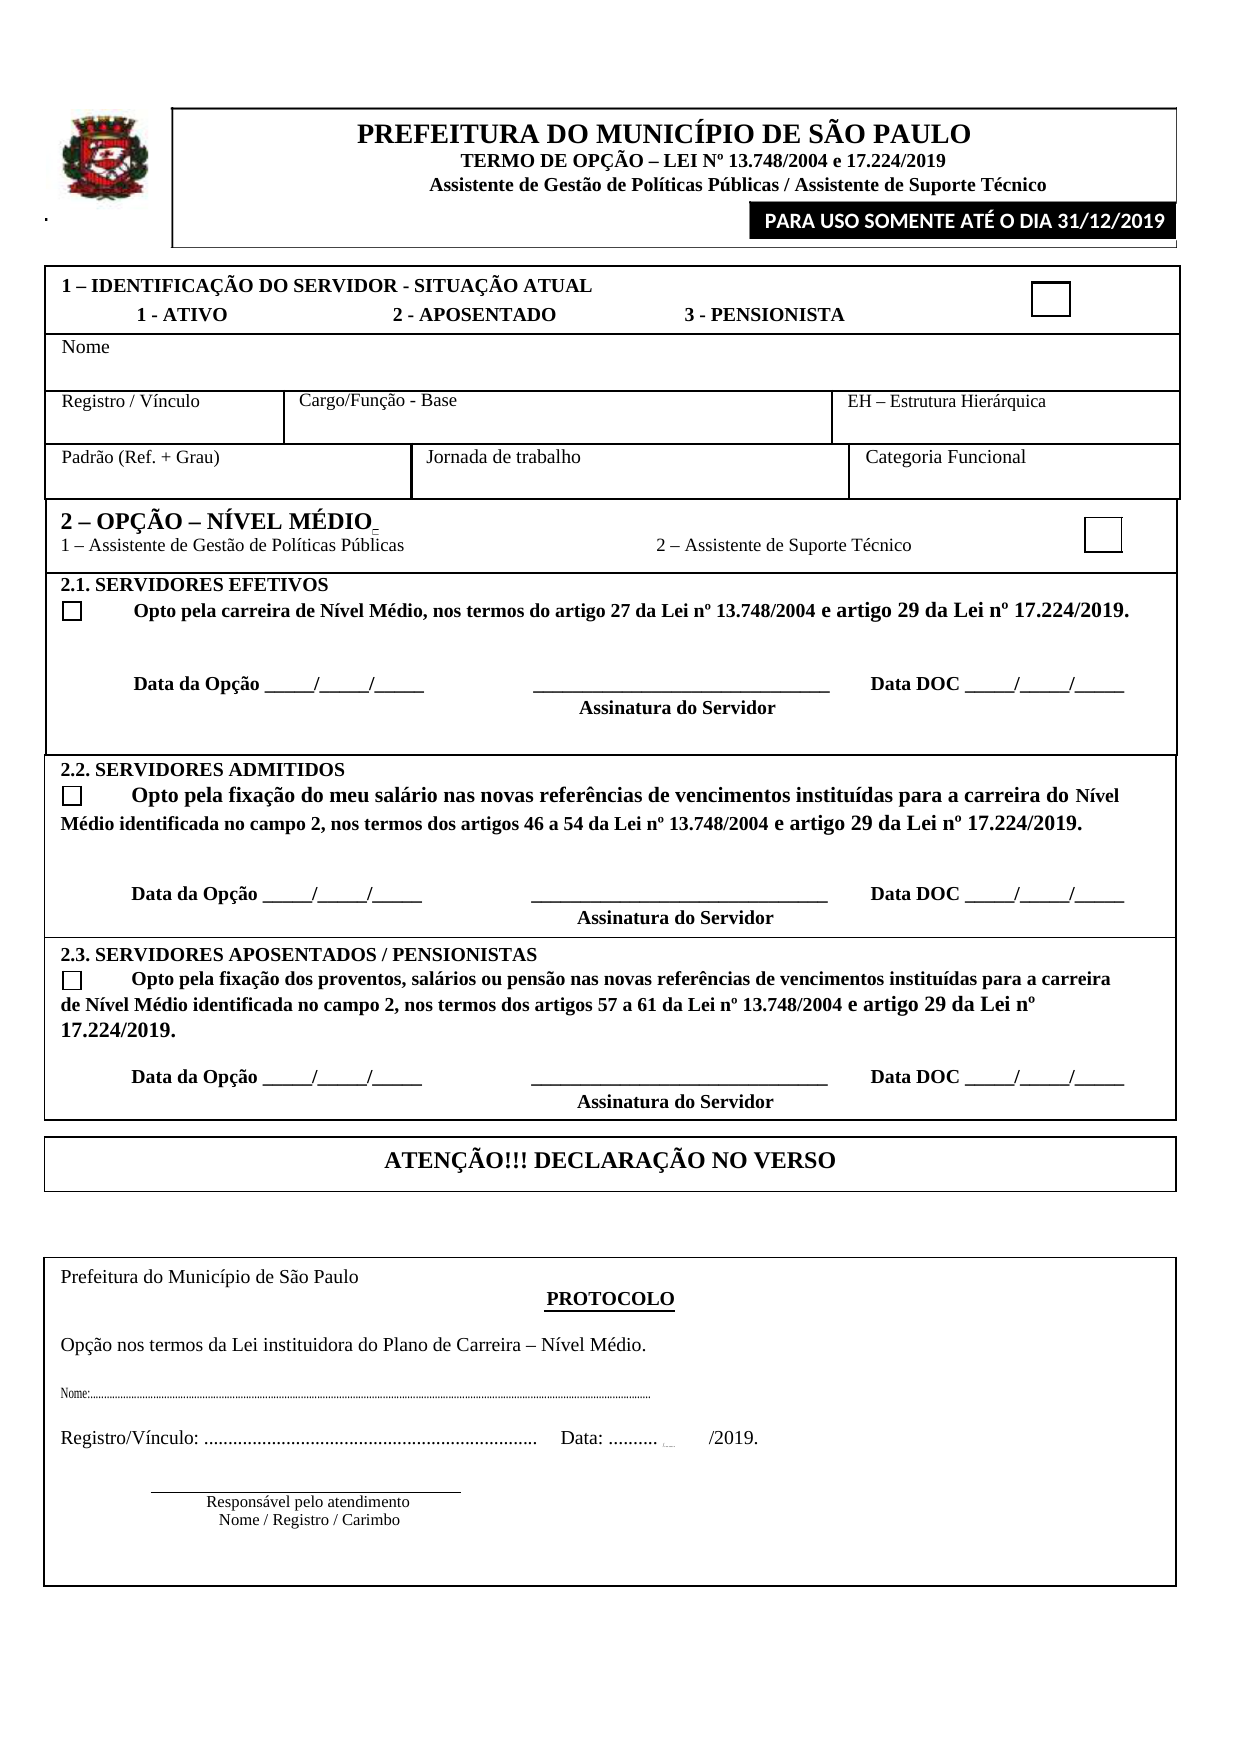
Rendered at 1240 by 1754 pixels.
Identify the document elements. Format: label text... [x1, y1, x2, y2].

table_cell Cargo/Função - Base [285, 392, 653, 411]
table_cell Jornada de trabalho [413, 445, 653, 468]
table_header [653, 267, 832, 281]
table_cell [832, 325, 849, 333]
table_cell 1 - ATIVO [46, 297, 284, 325]
table_cell [849, 411, 1032, 443]
table_cell 3 - PENSIONISTA [653, 297, 1032, 325]
table_cell [284, 445, 410, 468]
table_header [60, 1288, 544, 1309]
text ATENÇÃO!!! DECLARAÇÃO NO VERSO [45, 1146, 1175, 1173]
table_cell [1070, 358, 1179, 390]
table_cell [850, 468, 1032, 498]
table_cell [1070, 411, 1179, 443]
table_cell [285, 411, 411, 443]
text Responsável pelo atendimento [206, 1492, 1175, 1511]
table_cell [284, 358, 411, 390]
table_cell [1033, 297, 1069, 315]
table_cell EH – Estrutura Hierárquica [833, 392, 1179, 411]
table_cell [1032, 317, 1070, 325]
table_cell [1032, 411, 1070, 443]
table_cell [832, 281, 849, 297]
table_header PROTOCOLO [544, 1288, 675, 1309]
table_cell [1070, 335, 1179, 358]
text Prefeitura do Município de São Paulo [60, 1265, 1175, 1288]
table_header [849, 267, 1032, 281]
table_cell [832, 445, 848, 468]
table_cell [675, 1310, 758, 1356]
table_cell [1070, 315, 1179, 325]
table_cell [411, 411, 653, 443]
table_cell Registro/Vínculo: ..................................................................... [60, 1402, 544, 1449]
table_header [832, 267, 849, 281]
table_cell Padrão (Ref. + Grau) [46, 445, 284, 468]
table_cell [653, 411, 831, 443]
table_cell [832, 468, 848, 498]
table_cell Categoria Funcional [850, 445, 1179, 468]
table_cell [653, 325, 832, 333]
table_cell 2 - APOSENTADO [284, 297, 653, 325]
table_cell [1071, 281, 1179, 297]
table_cell /2019. [675, 1402, 758, 1449]
table_cell [849, 325, 1032, 333]
table_cell [1070, 468, 1179, 498]
table_cell Registro / Vínculo [46, 392, 283, 411]
table_cell [46, 325, 284, 333]
table_cell [653, 468, 832, 498]
table_header 1 – IDENTIFICAÇÃO DO SERVIDOR - SITUAÇÃO ATUAL [46, 267, 653, 297]
table_cell Data: .......... [544, 1402, 660, 1449]
table_cell [1033, 284, 1069, 297]
table_header [1032, 267, 1070, 281]
table_cell [411, 358, 653, 390]
table_cell [849, 281, 1031, 297]
table_header [675, 1288, 758, 1309]
table_cell [1070, 325, 1179, 333]
table_cell [411, 335, 653, 358]
table_cell [1032, 358, 1070, 390]
table_cell [833, 411, 849, 443]
table_cell Nome:............................................................................................................................................................................................................. [60, 1356, 660, 1402]
table_cell [675, 1356, 758, 1402]
table_cell [46, 468, 284, 498]
table_cell [653, 281, 832, 297]
table_cell Opção nos termos da Lei instituidora do Plano de Carreira – Nível Médio. [60, 1310, 675, 1356]
table_cell [849, 358, 1032, 390]
table_cell [832, 358, 849, 390]
table_header [1070, 267, 1179, 281]
table_cell /........ [660, 1402, 675, 1449]
table_cell [284, 468, 410, 498]
table_cell [1032, 468, 1070, 498]
text Nome / Registro / Carimbo [219, 1511, 1175, 1529]
table_cell [653, 392, 831, 411]
table_cell [1032, 325, 1070, 333]
table_cell [653, 358, 832, 390]
table_cell [832, 335, 849, 358]
table_cell [660, 1356, 675, 1402]
table_cell [46, 358, 284, 390]
table_cell [284, 335, 411, 358]
table_cell [411, 325, 653, 333]
table_cell Nome [46, 335, 284, 358]
table_cell [849, 335, 1032, 358]
table_cell [284, 325, 411, 333]
table_cell [1032, 335, 1070, 358]
table_cell [413, 468, 653, 498]
table_cell [653, 445, 832, 468]
table_cell [46, 411, 283, 443]
table_cell [1071, 297, 1179, 315]
table_cell [653, 335, 832, 358]
